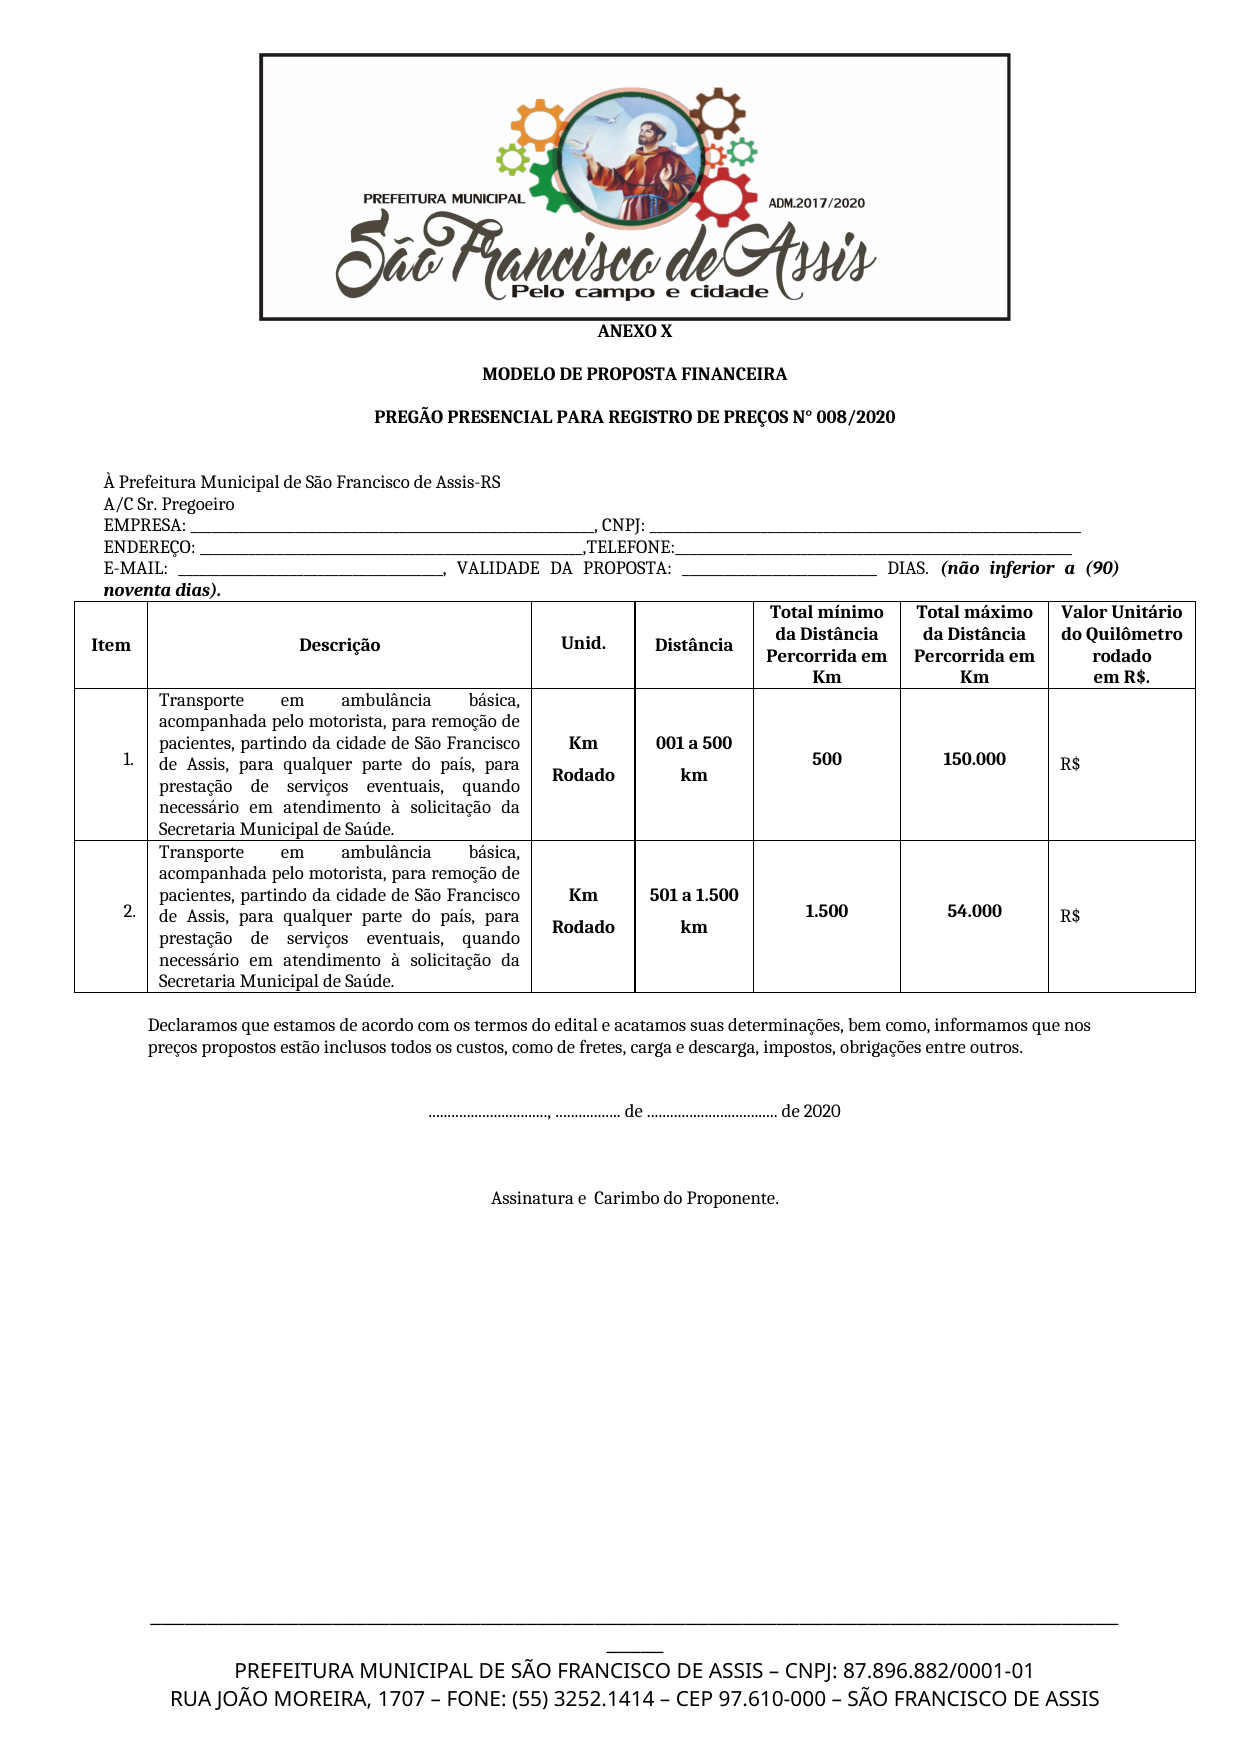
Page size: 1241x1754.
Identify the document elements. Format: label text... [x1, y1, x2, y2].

table_cell [75, 689, 147, 840]
table_header Descrição [148, 602, 531, 688]
table_cell 150.000 [901, 689, 1048, 840]
table_cell Km Rodado [532, 689, 634, 840]
text ..............................., ................. de .................................. de 2020 [148, 1101, 1122, 1123]
table_cell 500 [754, 689, 900, 840]
text Assinatura e Carimbo do Proponente. [148, 1187, 1122, 1209]
table_cell [75, 841, 147, 992]
table_header Unid. [532, 602, 634, 688]
table_header Valor Unitário do Quilômetro rodado em R$. [1049, 602, 1195, 688]
text À Prefeitura Municipal de São Francisco de Assis-RS [103, 472, 1122, 493]
table_cell R$ [1049, 841, 1195, 992]
table_cell Km Rodado [532, 841, 634, 992]
table_cell Transporte em ambulância básica, acompanhada pelo motorista, para remoção de pacientes, partindo da cidade de São Francisco de Assis, para qualquer parte do país, para prestação de serviços eventuais, quando necessário em atendimento à solicitação da Secretaria Municipal de Saúde. [148, 689, 531, 840]
text ANEXO X [148, 321, 1122, 342]
table_cell 501 a 1.500 km [636, 841, 753, 992]
table_cell 54.000 [901, 841, 1048, 992]
text ENDEREÇO: _______________________________________________________,TELEFONE:_________________________________________________________ [103, 536, 1122, 558]
table_cell 1.500 [754, 841, 900, 992]
text Declaramos que estamos de acordo com os termos do edital e acatamos suas determinações, bem como, informamos que nos preços propostos estão inclusos todos os custos, como de fretes, carga e descarga, impostos, obrigações entre outros. [148, 1015, 1122, 1058]
text EMPRESA: __________________________________________________________, CNPJ: ______________________________________________________________ [103, 515, 1122, 536]
text PREGÃO PRESENCIAL PARA REGISTRO DE PREÇOS N° 008/2020 [148, 407, 1122, 428]
text A/C Sr. Pregoeiro [103, 493, 1122, 515]
table_header Total máximo da Distância Percorrida em Km [901, 602, 1048, 688]
table_cell R$ [1049, 689, 1195, 840]
table_header Item [75, 602, 147, 688]
table_header Distância [636, 602, 753, 688]
text E-MAIL: ______________________________________, VALIDADE DA PROPOSTA: ____________________________ DIAS. (não inferior a (90) noventa dias). [103, 558, 1122, 601]
table_header Total mínimo da Distância Percorrida em Km [754, 602, 900, 688]
table_cell Transporte em ambulância básica, acompanhada pelo motorista, para remoção de pacientes, partindo da cidade de São Francisco de Assis, para qualquer parte do país, para prestação de serviços eventuais, quando necessário em atendimento à solicitação da Secretaria Municipal de Saúde. [148, 841, 531, 992]
table_cell 001 a 500 km [636, 689, 753, 840]
text MODELO DE PROPOSTA FINANCEIRA [148, 364, 1122, 385]
